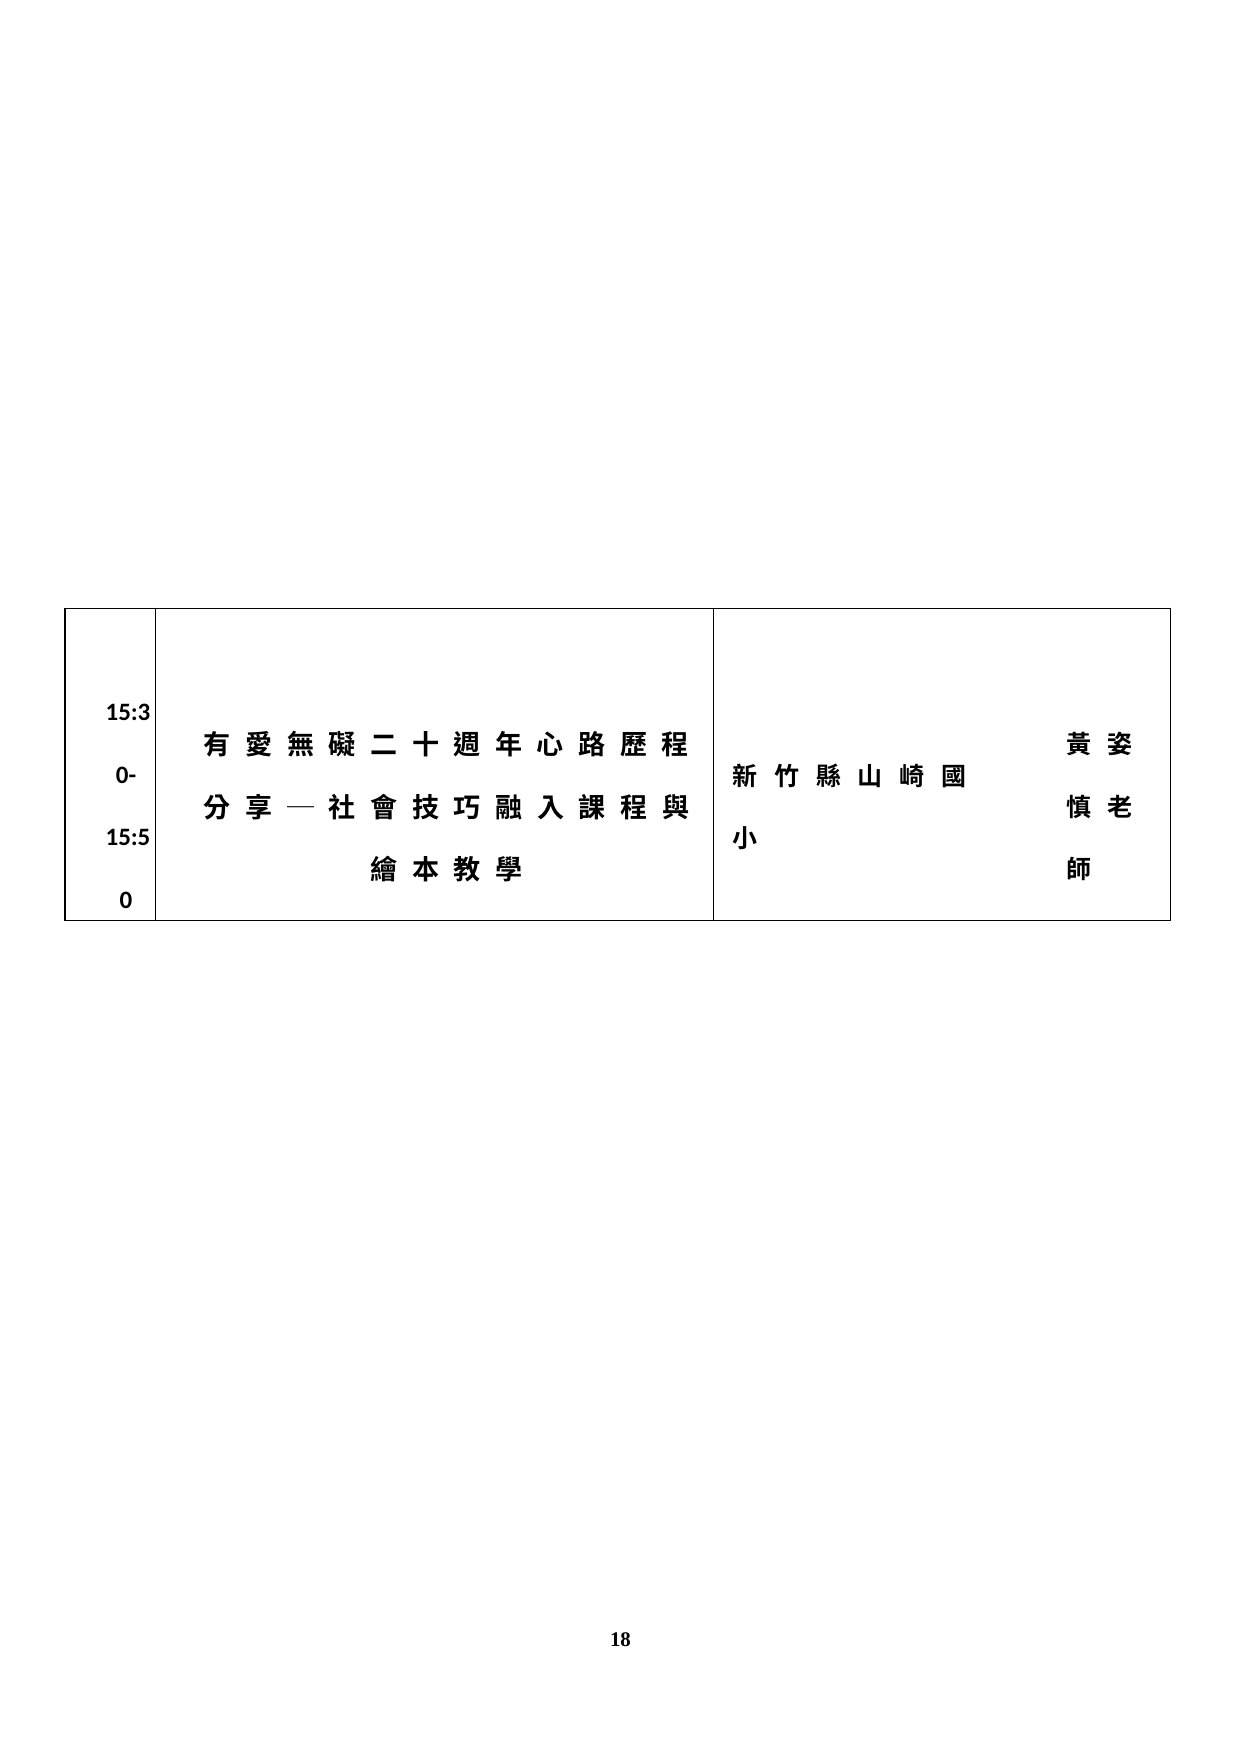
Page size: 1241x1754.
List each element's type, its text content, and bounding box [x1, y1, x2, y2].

table_cell [1171, 608, 1175, 920]
table_cell 15:30- 15:50 [66, 609, 155, 920]
table_cell 黃姿慎老師 [1013, 609, 1170, 920]
table_cell 有愛無礙二十週年心路歷程分享─社會技巧融入課程與繪本教學 [156, 609, 713, 920]
table_cell 新竹縣山崎國小 [714, 609, 1013, 920]
